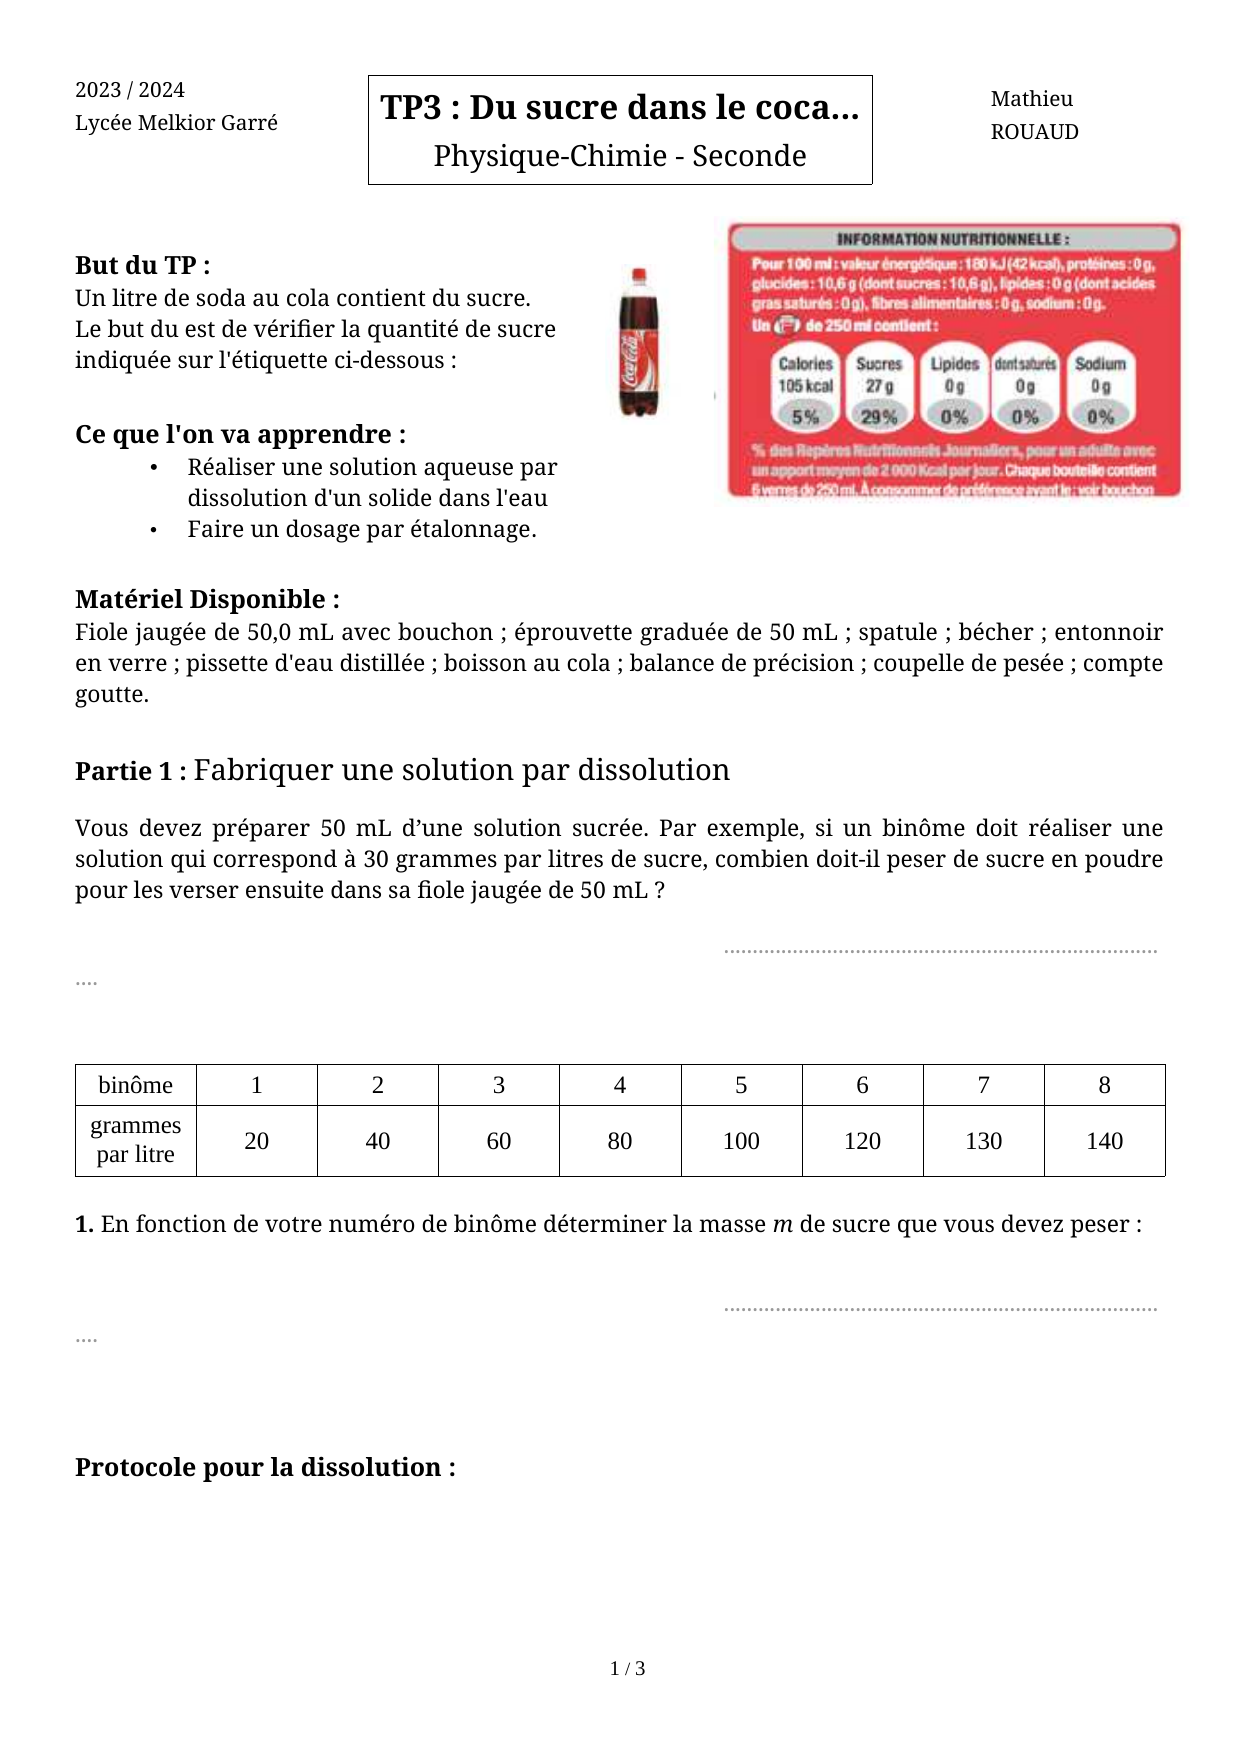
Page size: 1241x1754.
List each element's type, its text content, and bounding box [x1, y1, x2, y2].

table_cell 130 [924, 1106, 1044, 1176]
text Ce que l'on va apprendre : [75, 417, 605, 451]
text Matériel Disponible : [75, 582, 1165, 616]
text But du TP : [75, 248, 605, 282]
text Mathieu ROUAUD [991, 84, 1156, 145]
text ................................................................................ [75, 1287, 1165, 1349]
text Lycée Melkior Garré [75, 108, 368, 136]
text Le but du est de vérifier la quantité de sucre indiquée sur l'étiquette ci-dessous : [75, 313, 605, 376]
text Partie 1 : Fabriquer une solution par dissolution [75, 749, 1165, 789]
text [657, 248, 1165, 282]
text Un litre de soda au cola contient du sucre. [75, 282, 605, 313]
text [657, 282, 1165, 313]
table_cell 100 [682, 1106, 802, 1176]
table_cell 60 [439, 1106, 559, 1176]
text [657, 417, 1165, 451]
text ................................................................................ [75, 929, 1165, 992]
table_cell 20 [197, 1106, 317, 1176]
table_header 4 [560, 1065, 681, 1104]
table_header 3 [439, 1065, 559, 1104]
table_cell 80 [560, 1106, 681, 1176]
table_cell 40 [318, 1106, 438, 1176]
list Réaliser une solution aqueuse par dissolution d'un solide dans l'eau [150, 451, 1165, 513]
table_header 7 [924, 1065, 1044, 1104]
table_header 5 [682, 1065, 802, 1104]
text Vous devez préparer 50 mL d’une solution sucrée. Par exemple, si un binôme doit réaliser une solution qui correspond à 30 grammes par litres de sucre, combien doit-il peser de sucre en poudre pour les verser ensuite dans sa fiole jaugée de 50 mL ? [75, 811, 1165, 905]
text Protocole pour la dissolution : [75, 1450, 1165, 1484]
table_header 1 [197, 1065, 317, 1104]
table_header 6 [803, 1065, 923, 1104]
text [369, 76, 872, 184]
text 1. En fonction de votre numéro de binôme déterminer la masse m de sucre que vous devez peser : [75, 1207, 1165, 1239]
table_cell grammes par litre [76, 1106, 196, 1176]
text [873, 75, 1165, 154]
text 2023 / 2024 [75, 75, 368, 103]
text [657, 313, 1165, 376]
list Faire un dosage par étalonnage. [150, 513, 1165, 545]
table_header 8 [1045, 1065, 1165, 1104]
text TP3 : Du sucre dans le coca... Physique-Chimie - Seconde [377, 84, 863, 175]
table_cell 120 [803, 1106, 923, 1176]
text Fiole jaugée de 50,0 mL avec bouchon ; éprouvette graduée de 50 mL ; spatule ; bécher ; entonnoir en verre ; pissette d'eau distillée ; boisson au cola ; balance de précision ; coupelle de pesée ; compte goutte. [75, 616, 1165, 709]
table_header binôme [76, 1065, 196, 1104]
picture [605, 216, 657, 511]
text [873, 108, 982, 136]
table_header 2 [318, 1065, 438, 1104]
table_cell 140 [1045, 1106, 1165, 1176]
